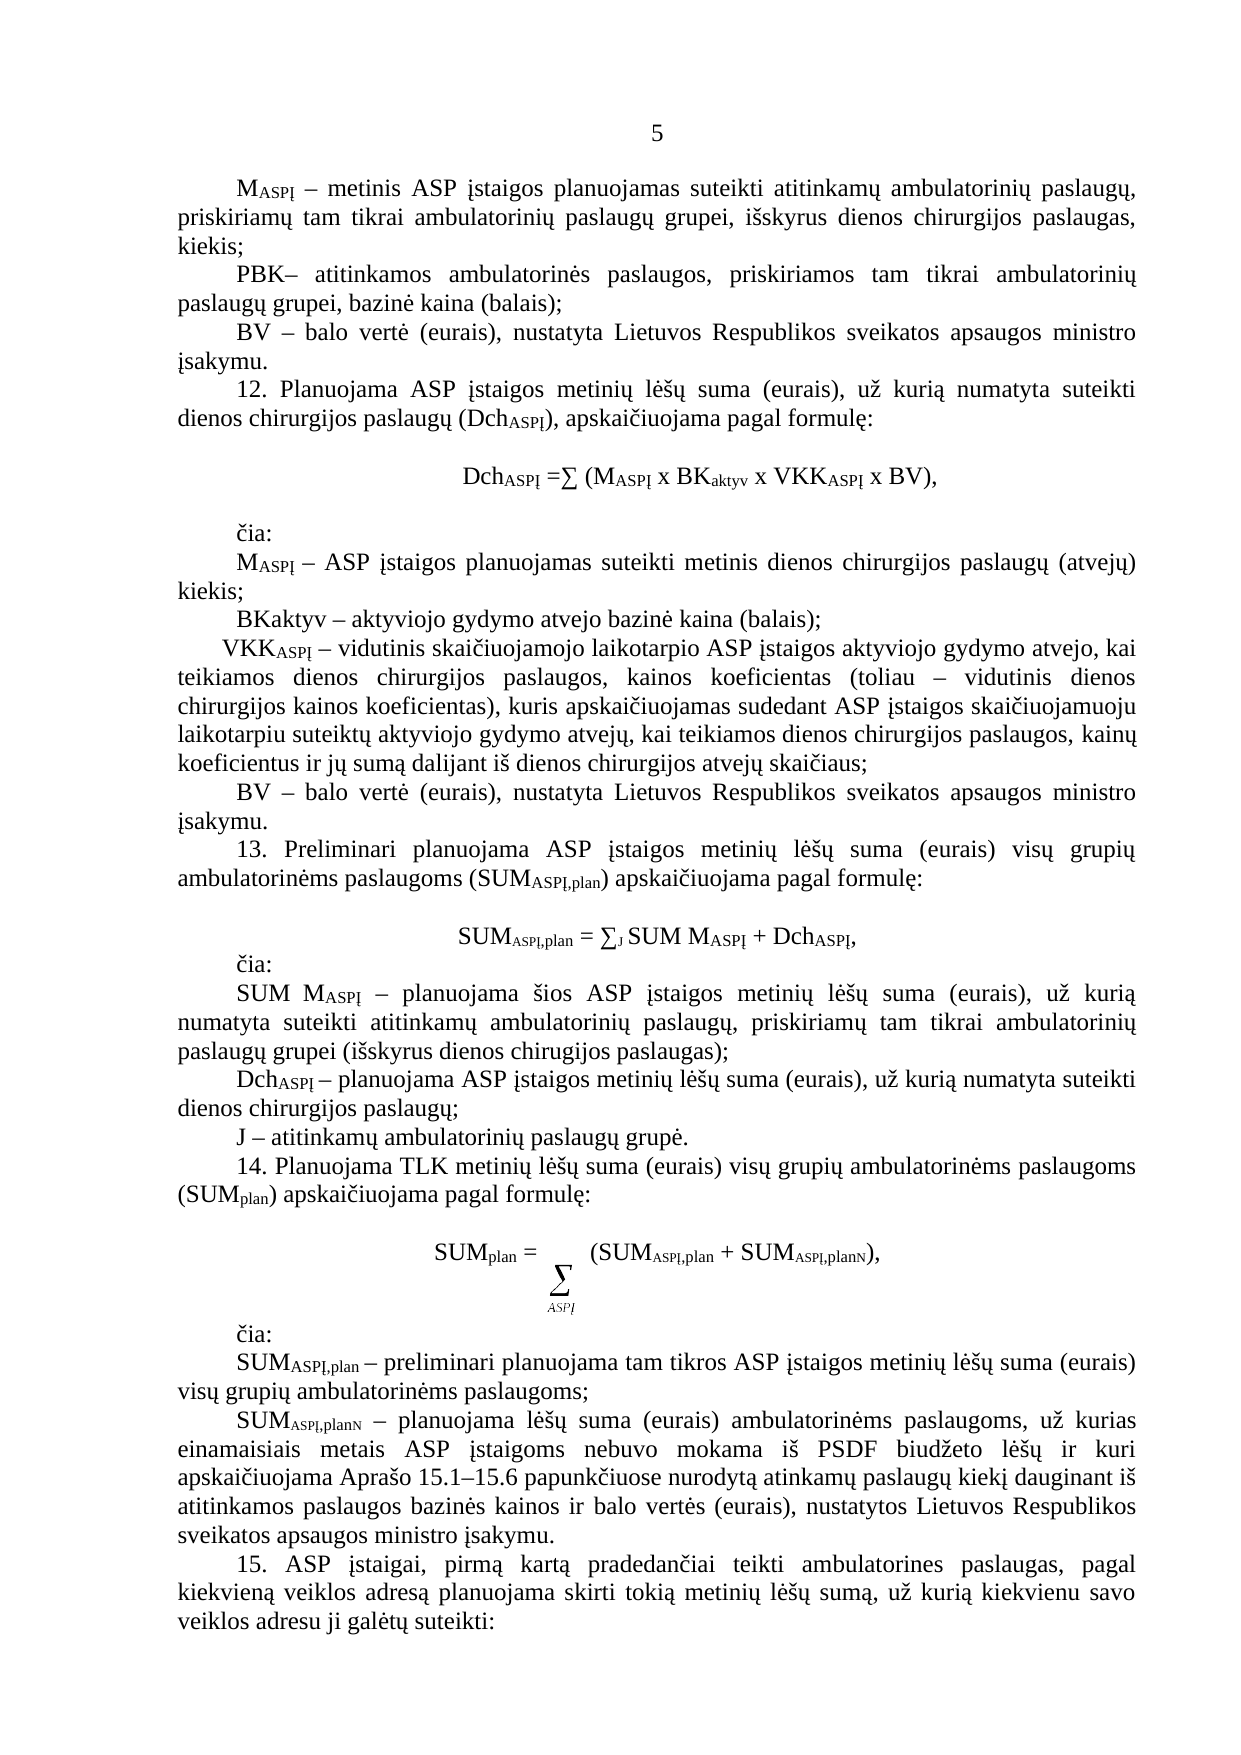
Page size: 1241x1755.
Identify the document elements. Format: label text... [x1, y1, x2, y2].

text 13. Preliminari planuojama ASP įstaigos metinių lėšų suma (eurais) visų grupių ambulatorinėms paslaugoms (SUMASPĮ,plan) apskaičiuojama pagal formulę: [177, 834, 1137, 892]
text BV – balo vertė (eurais), nustatyta Lietuvos Respublikos sveikatos apsaugos ministro įsakymu. [177, 777, 1137, 834]
text MASPĮ – metinis ASP įstaigos planuojamas suteikti atitinkamų ambulatorinių paslaugų, priskiriamų tam tikrai ambulatorinių paslaugų grupei, išskyrus dienos chirurgijos paslaugas, kiekis; [177, 173, 1137, 259]
text čia: [177, 1319, 1137, 1347]
text 12. Planuojama ASP įstaigos metinių lėšų suma (eurais), už kurią numatyta suteikti dienos chirurgijos paslaugų (DchASPĮ), apskaičiuojama pagal formulę: [177, 374, 1137, 432]
text J – atitinkamų ambulatorinių paslaugų grupė. [177, 1122, 1137, 1151]
text SUM MASPĮ – planuojama šios ASP įstaigos metinių lėšų suma (eurais), už kurią numatyta suteikti atitinkamų ambulatorinių paslaugų, priskiriamų tam tikrai ambulatorinių paslaugų grupei (išskyrus dienos chirugijos paslaugas); [177, 978, 1137, 1064]
text čia: [177, 518, 1137, 547]
text MASPĮ – ASP įstaigos planuojamas suteikti metinis dienos chirurgijos paslaugų (atvejų) kiekis; [177, 547, 1137, 604]
text BKaktyv – aktyviojo gydymo atvejo bazinė kaina (balais); [177, 604, 1137, 633]
text SUMASPĮ,plan – preliminari planuojama tam tikros ASP įstaigos metinių lėšų suma (eurais) visų grupių ambulatorinėms paslaugoms; [177, 1347, 1137, 1405]
text DchASPĮ =∑ (MASPĮ x BKaktyv x VKKASPĮ x BV), [177, 461, 1137, 489]
text 15. ASP įstaigai, pirmą kartą pradedančiai teikti ambulatorines paslaugas, pagal kiekvieną veiklos adresą planuojama skirti tokią metinių lėšų sumą, už kurią kiekvienu savo veiklos adresu ji galėtų suteikti: [177, 1549, 1137, 1635]
text VKKASPĮ – vidutinis skaičiuojamojo laikotarpio ASP įstaigos aktyviojo gydymo atvejo, kai teikiamos dienos chirurgijos paslaugos, kainos koeficientas (toliau – vidutinis dienos chirurgijos kainos koeficientas), kuris apskaičiuojamas sudedant ASP įstaigos skaičiuojamuoju laikotarpiu suteiktų aktyviojo gydymo atvejų, kai teikiamos dienos chirurgijos paslaugos, kainų koeficientus ir jų sumą dalijant iš dienos chirurgijos atvejų skaičiaus; [177, 633, 1137, 777]
text PBK– atitinkamos ambulatorinės paslaugos, priskiriamos tam tikrai ambulatorinių paslaugų grupei, bazinė kaina (balais); [177, 259, 1137, 317]
text BV – balo vertė (eurais), nustatyta Lietuvos Respublikos sveikatos apsaugos ministro įsakymu. [177, 317, 1137, 374]
text SUMaspį,plan = ∑j SUM MASPĮ + DchASPĮ, [177, 921, 1137, 949]
text SUMplan = (SUMaspį,plan + SUMaspį,plann), [177, 1237, 1137, 1319]
text DchASPĮ – planuojama ASP įstaigos metinių lėšų suma (eurais), už kurią numatyta suteikti dienos chirurgijos paslaugų; [177, 1064, 1137, 1122]
text SUMaspį,plann – planuojama lėšų suma (eurais) ambulatorinėms paslaugoms, už kurias einamaisiais metais ASP įstaigoms nebuvo mokama iš PSDF biudžeto lėšų ir kuri apskaičiuojama Aprašo 15.1–15.6 papunkčiuose nurodytą atinkamų paslaugų kiekį dauginant iš atitinkamos paslaugos bazinės kainos ir balo vertės (eurais), nustatytos Lietuvos Respublikos sveikatos apsaugos ministro įsakymu. [177, 1405, 1137, 1549]
text čia: [177, 949, 1137, 978]
text 14. Planuojama TLK metinių lėšų suma (eurais) visų grupių ambulatorinėms paslaugoms (SUMplan) apskaičiuojama pagal formulę: [177, 1151, 1137, 1208]
